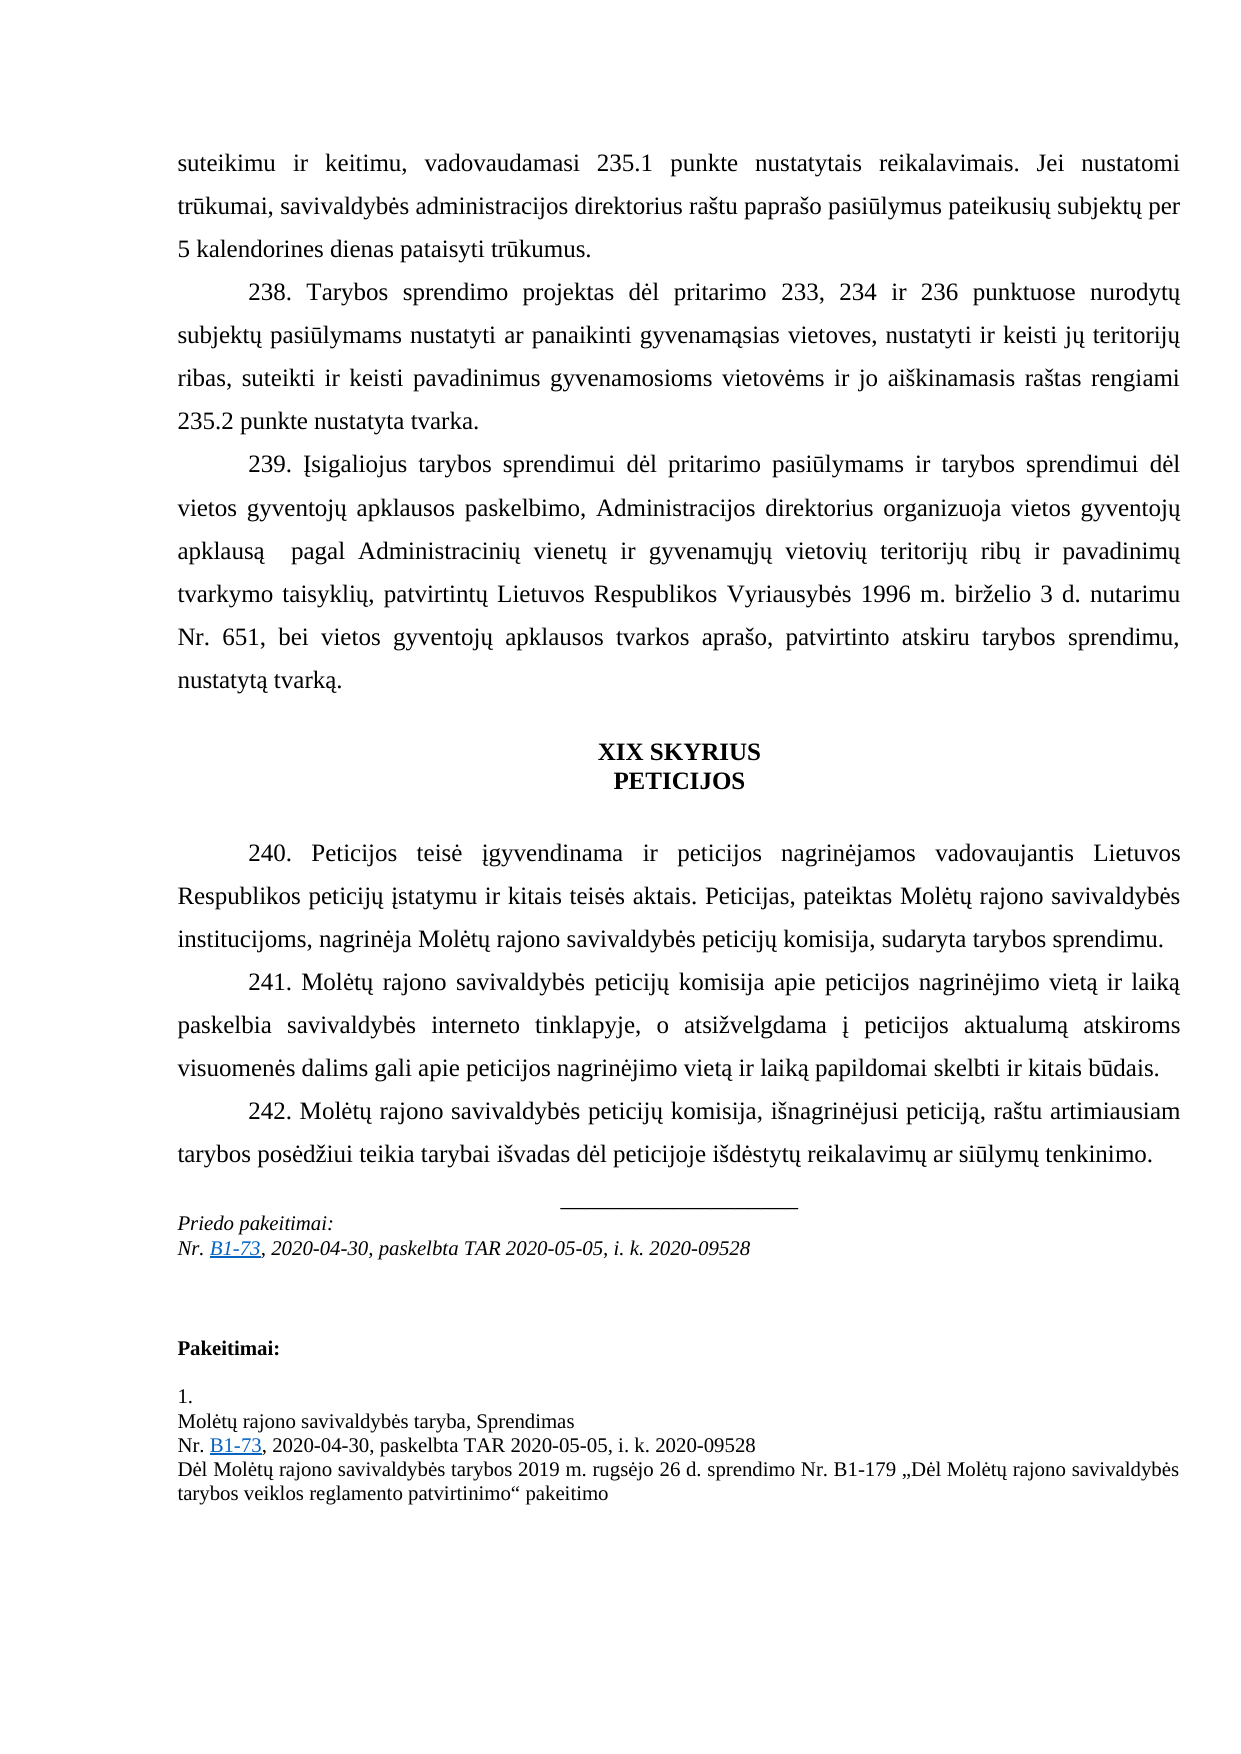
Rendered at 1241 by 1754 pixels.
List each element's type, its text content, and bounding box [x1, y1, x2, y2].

text Priedo pakeitimai: [177, 1211, 1181, 1235]
text Nr. B1-73, 2020-04-30, paskelbta TAR 2020-05-05, i. k. 2020-09528 [177, 1433, 1181, 1457]
text 1. [177, 1384, 1181, 1408]
text 241. Molėtų rajono savivaldybės peticijų komisija apie peticijos nagrinėjimo vietą ir laiką paskelbia savivaldybės interneto tinklapyje, o atsižvelgdama į peticijos aktualumą atskiroms visuomenės dalims gali apie peticijos nagrinėjimo vietą ir laiką papildomai skelbti ir kitais būdais. [177, 967, 1181, 1082]
text Molėtų rajono savivaldybės taryba, Sprendimas [177, 1408, 1181, 1433]
text Dėl Molėtų rajono savivaldybės tarybos 2019 m. rugsėjo 26 d. sprendimo Nr. B1-179 „Dėl Molėtų rajono savivaldybės tarybos veiklos reglamento patvirtinimo“ pakeitimo [177, 1457, 1181, 1505]
text 242. Molėtų rajono savivaldybės peticijų komisija, išnagrinėjusi peticiją, raštu artimiausiam tarybos posėdžiui teikia tarybai išvadas dėl peticijoje išdėstytų reikalavimų ar siūlymų tenkinimo. [177, 1096, 1181, 1168]
text suteikimu ir keitimu, vadovaudamasi 235.1 punkte nustatytais reikalavimais. Jei nustatomi trūkumai, savivaldybės administracijos direktorius raštu paprašo pasiūlymus pateikusių subjektų per 5 kalendorines dienas pataisyti trūkumus. [177, 148, 1181, 263]
text 240. Peticijos teisė įgyvendinama ir peticijos nagrinėjamos vadovaujantis Lietuvos Respublikos peticijų įstatymu ir kitais teisės aktais. Peticijas, pateiktas Molėtų rajono savivaldybės institucijoms, nagrinėja Molėtų rajono savivaldybės peticijų komisija, sudaryta tarybos sprendimu. [177, 838, 1181, 953]
text Nr. B1-73, 2020-04-30, paskelbta TAR 2020-05-05, i. k. 2020-09528 [177, 1235, 1181, 1259]
text PETICIJOS [177, 766, 1181, 794]
text 238. Tarybos sprendimo projektas dėl pritarimo 233, 234 ir 236 punktuose nurodytų subjektų pasiūlymams nustatyti ar panaikinti gyvenamąsias vietoves, nustatyti ir keisti jų teritorijų ribas, suteikti ir keisti pavadinimus gyvenamosioms vietovėms ir jo aiškinamasis raštas rengiami 235.2 punkte nustatyta tvarka. [177, 277, 1181, 435]
text 239. Įsigaliojus tarybos sprendimui dėl pritarimo pasiūlymams ir tarybos sprendimui dėl vietos gyventojų apklausos paskelbimo, Administracijos direktorius organizuoja vietos gyventojų apklausą pagal Administracinių vienetų ir gyvenamųjų vietovių teritorijų ribų ir pavadinimų tvarkymo taisyklių, patvirtintų Lietuvos Respublikos Vyriausybės 1996 m. birželio 3 d. nutarimu Nr. 651, bei vietos gyventojų apklausos tvarkos aprašo, patvirtinto atskiru tarybos sprendimu, nustatytą tvarką. [177, 449, 1181, 694]
text XIX SKYRIUS [177, 737, 1181, 766]
text ___________________ [177, 1183, 1181, 1211]
text Pakeitimai: [177, 1336, 1181, 1360]
